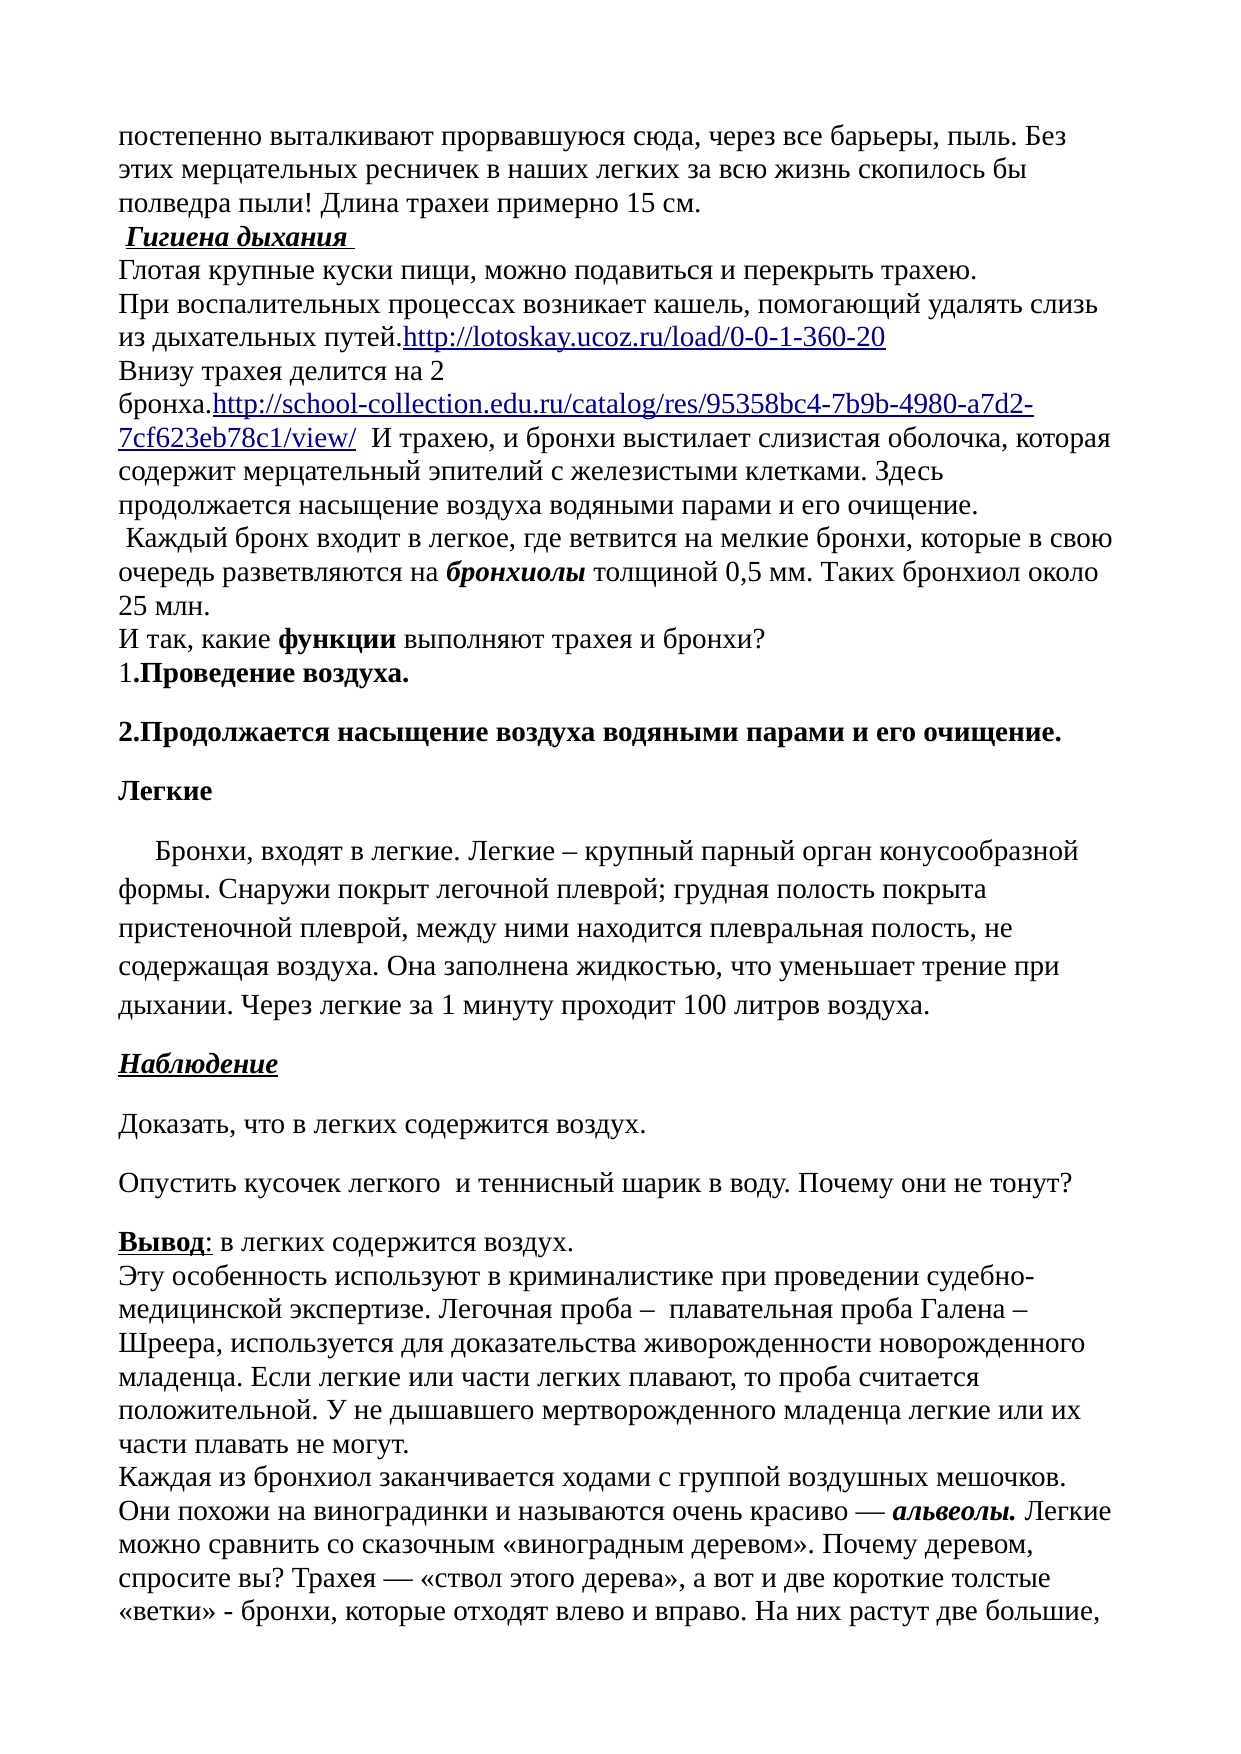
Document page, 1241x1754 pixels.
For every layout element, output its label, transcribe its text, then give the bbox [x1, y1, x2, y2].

text Наблюдение [118, 1046, 1122, 1080]
text Каждый бронх входит в легкое, где ветвится на мелкие бронхи, которые в свою очередь разветвляются на бронхиолы толщиной 0,5 мм. Таких бронхиол около 25 млн. [118, 521, 1122, 621]
text Легкие [118, 773, 1122, 807]
text Вывод: в легких содержится воздух. [118, 1224, 1122, 1258]
text 1.Проведение воздуха. [118, 655, 1122, 688]
text Каждая из бронхиол заканчивается ходами с группой воздушных мешочков. Они похожи на виноградинки и называются очень красиво — альвеолы. Легкие можно сравнить со ска­зочным «виноградным деревом». Почему деревом, спросите вы? Трахея — «ствол этого дерева», а вот и две короткие толстые «ветки» - бронхи, которые отходят влево и впра­во. На них растут две большие, [118, 1459, 1122, 1627]
text При воспалительных процессах возникает кашель, помогающий удалять слизь из дыхательных путей.http://lotoskay.ucoz.ru/load/0-0-1-360-20 [118, 286, 1122, 353]
text Гигиена дыхания [118, 219, 1122, 252]
text Глотая крупные куски пищи, можно подавиться и перекрыть трахею. [118, 252, 1122, 286]
text Опустить кусочек легкого и теннисный шарик в воду. Почему они не тонут? [118, 1165, 1122, 1199]
text Бронхи, входят в легкие. Легкие – крупный парный орган конусообразной формы. Снаружи покрыт легочной плеврой; грудная полость покрыта пристеночной плеврой, между ними находится плевральная полость, не содержащая воздуха. Она заполнена жидкостью, что уменьшает трение при дыхании. Через легкие за 1 минуту проходит 100 литров воздуха. [118, 833, 1122, 1021]
text И так, какие функции выполняют трахея и бронхи? [118, 621, 1122, 655]
text Эту особенность используют в криминалистике при проведении судебно-медицинской экспертизе. Легочная проба – плавательная проба Галена – Шреера, используется для доказательства живорожденности новорожденного младенца. Если легкие или части легких плавают, то проба считается положительной. У не дышавшего мертворожденного младенца легкие или их части плавать не могут. [118, 1258, 1122, 1459]
text 2.Продолжается насыщение воздуха водяными парами и его очищение. [118, 714, 1122, 748]
text постепен­но выталкивают прорвавшуюся сюда, через все барьеры, пыль. Без этих мерцательных ресничек в наших легких за всю жизнь скопилось бы полведра пыли! Длина трахеи при­мерно 15 см. [118, 118, 1122, 219]
text Внизу трахея делится на 2 бронха.http://school-collection.edu.ru/catalog/res/95358bc4-7b9b-4980-a7d2-7cf623eb78c1/view/ И трахею, и бронхи выстилает слизистая оболочка, которая содержит мерцательный эпителий с железистыми клетками. Здесь продолжается насыщение воздуха водяными парами и его очищение. [118, 353, 1122, 521]
text Доказать, что в легких содержится воздух. [118, 1106, 1122, 1139]
